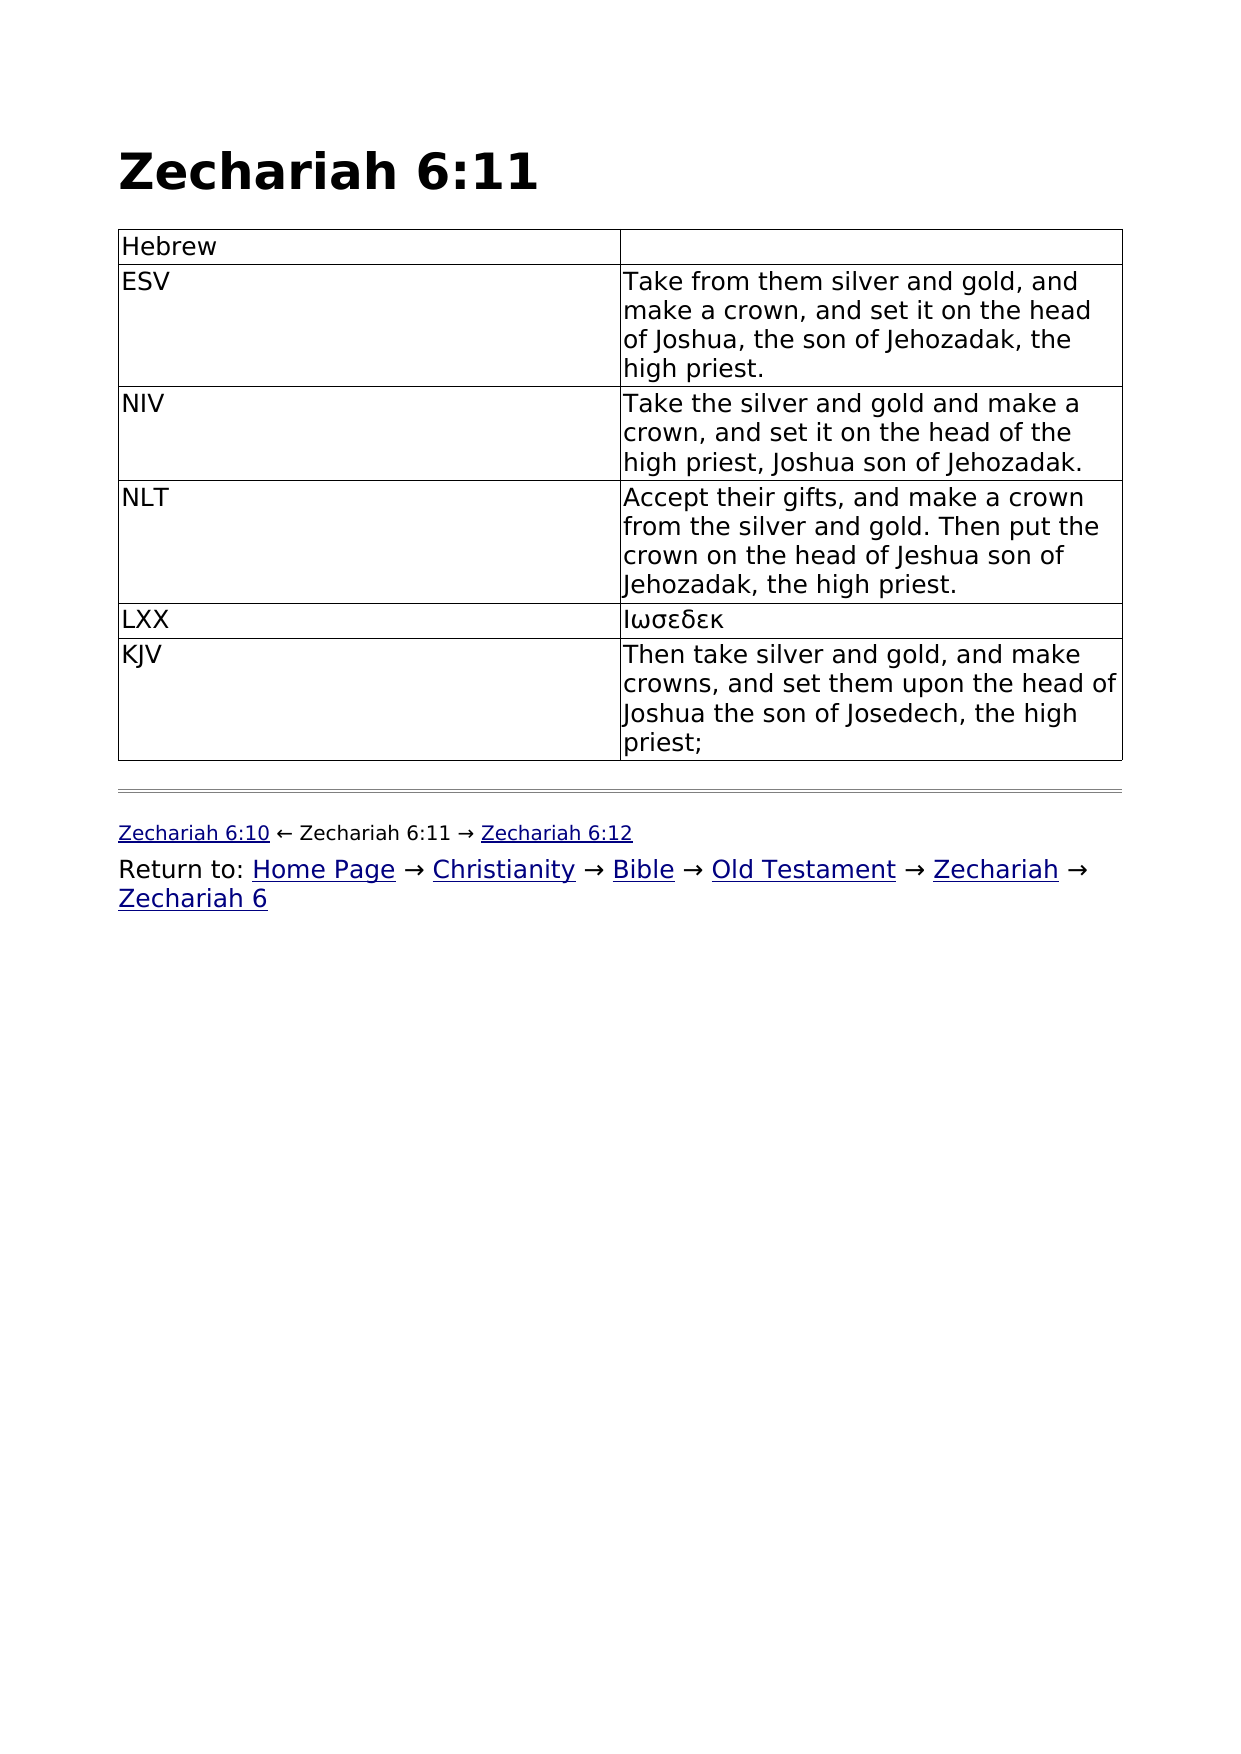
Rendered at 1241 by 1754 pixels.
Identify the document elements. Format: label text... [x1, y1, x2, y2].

text Return to: Home Page → Christianity → Bible → Old Testament → Zechariah → Zechariah 6 [118, 855, 1122, 914]
table_cell NIV [119, 387, 620, 480]
table_header Hebrew [119, 230, 620, 264]
table_cell LXX [119, 604, 620, 637]
table_cell Then take silver and gold, and make crowns, and set them upon the head of Joshua the son of Josedech, the high priest; [621, 639, 1122, 760]
table_cell Take the silver and gold and make a crown, and set it on the head of the high priest, Joshua son of Jehozadak. [621, 387, 1122, 480]
table_header [621, 230, 1122, 264]
table_cell Ιωσεδεκ [621, 604, 1122, 637]
table_cell NLT [119, 481, 620, 602]
table_cell Accept their gifts, and make a crown from the silver and gold. Then put the crown on the head of Jeshua son of Jehozadak, the high priest. [621, 481, 1122, 602]
table_cell KJV [119, 639, 620, 760]
text Zechariah 6:10 ← Zechariah 6:11 → Zechariah 6:12 [118, 821, 1122, 855]
table_cell Take from them silver and gold, and make a crown, and set it on the head of Joshua, the son of Jehozadak, the high priest. [621, 265, 1122, 386]
subtitle Zechariah 6:11 [118, 143, 1122, 201]
table_cell ESV [119, 265, 620, 386]
